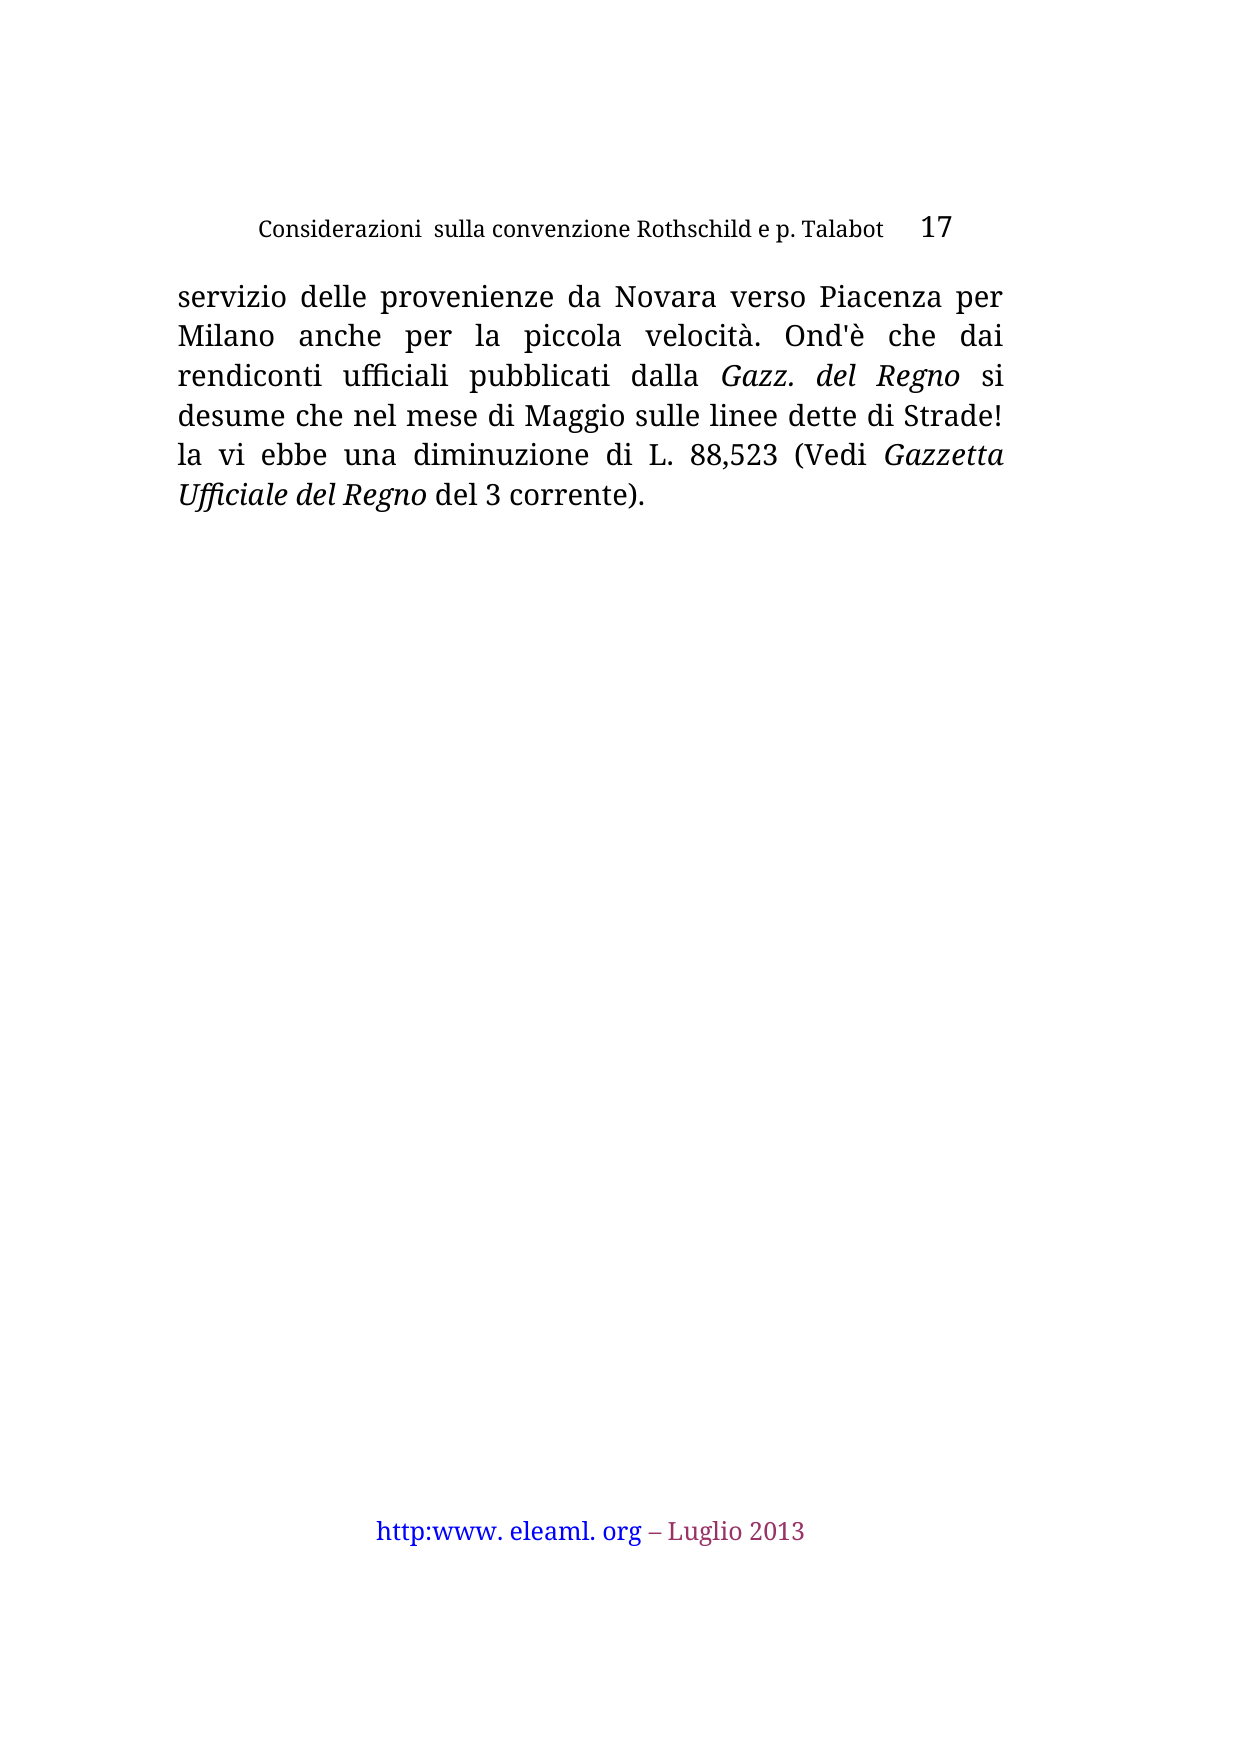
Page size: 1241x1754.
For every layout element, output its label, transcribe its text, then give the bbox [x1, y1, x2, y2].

text servizio delle provenienze da Novara verso Piacenza per Milano anche per la piccola velocità. Ond'è che dai rendiconti ufficiali pubblicati dalla Gazz. del Regno si desume che nel mese di Maggio sulle linee dette di Strade!la vi ebbe una diminuzione di L. 88,523 (Vedi Gazzetta Ufficiale del Regno del 3 corrente). [177, 276, 1004, 514]
